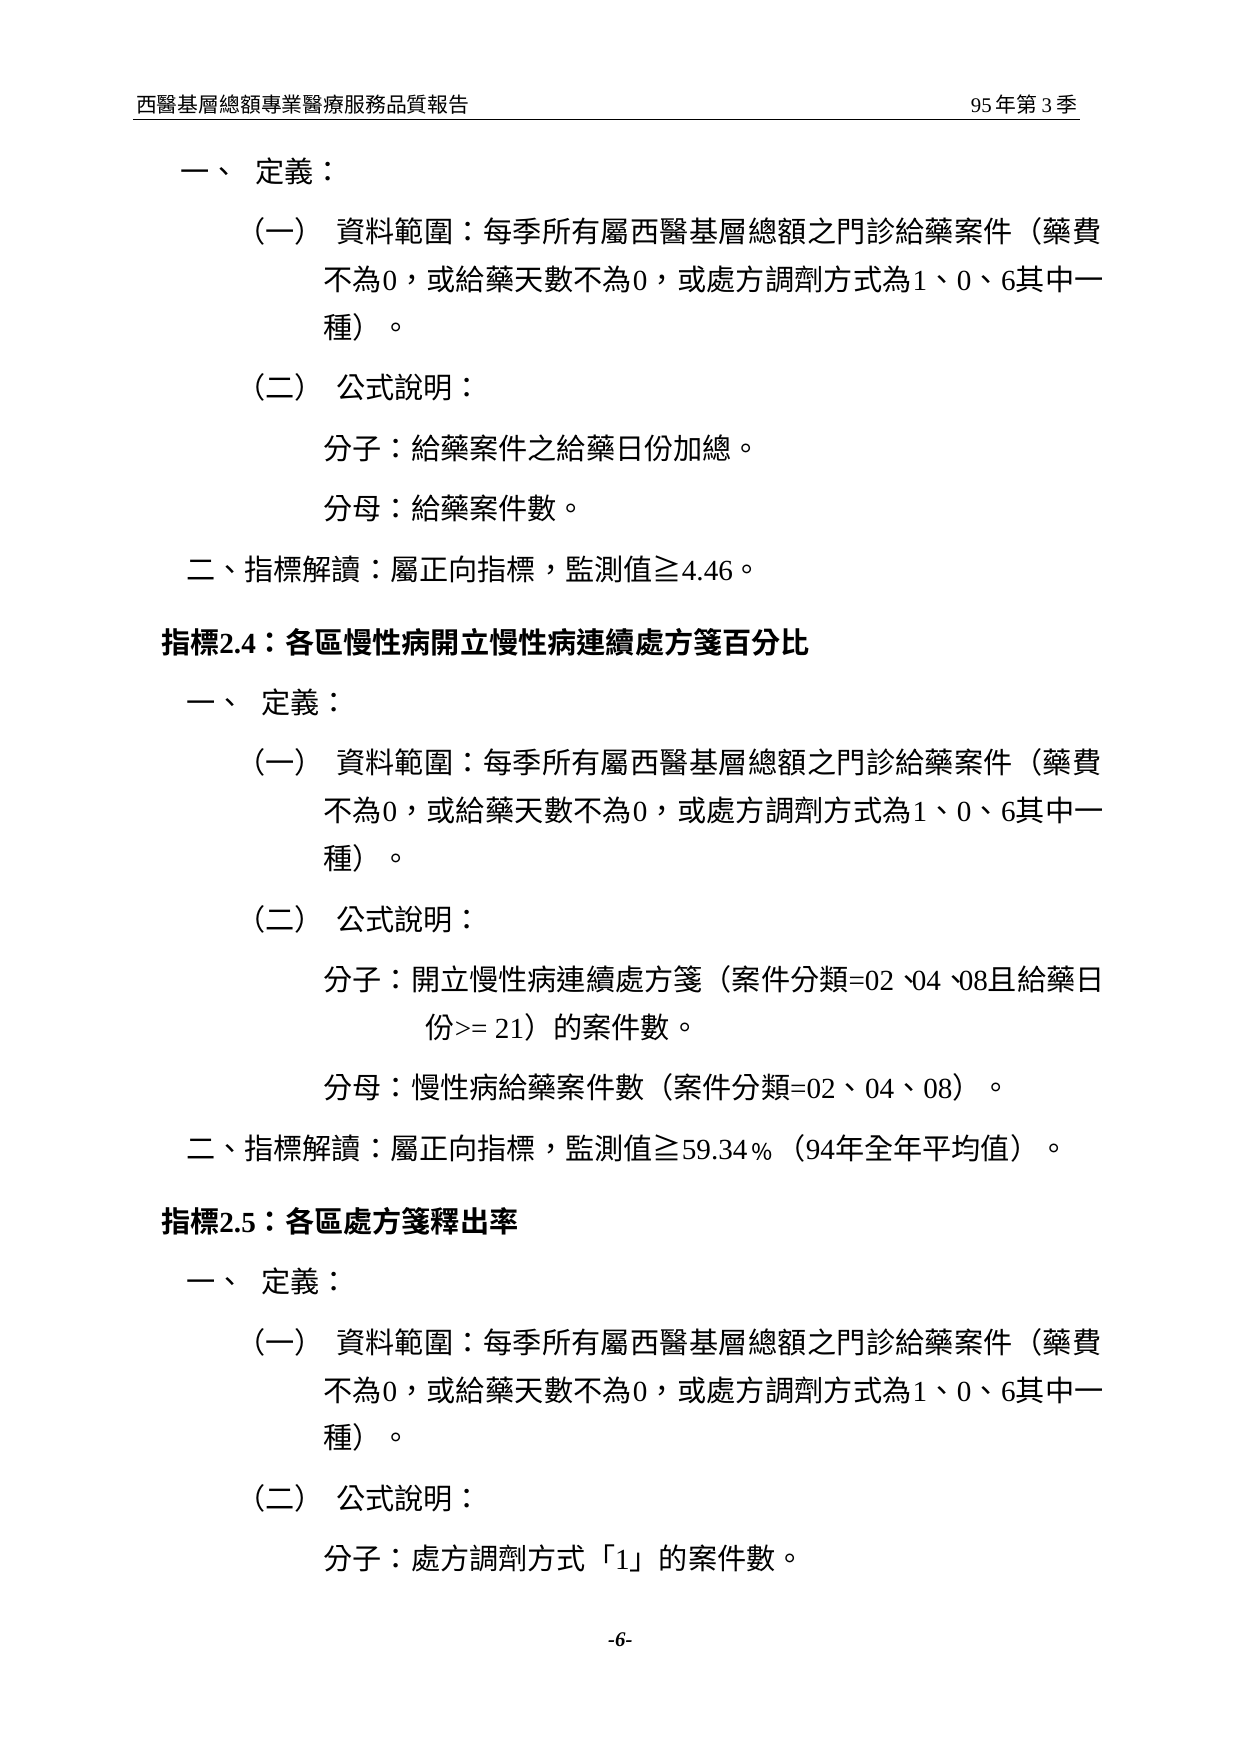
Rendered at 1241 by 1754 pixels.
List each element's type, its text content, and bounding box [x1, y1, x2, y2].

text 指標2.4：各區慢性病開立慢性病連續處方箋百分比 [161, 615, 1104, 663]
list 公式說明： [236, 892, 1104, 940]
text 分子：處方調劑方式「1」的案件數。 [323, 1531, 1104, 1579]
list 公式說明： [236, 1471, 1104, 1519]
list 定義： [186, 1254, 1104, 1302]
text 二、指標解讀：屬正向指標，監測值≧59.34﹪（94年全年平均值）。 [186, 1121, 1104, 1169]
text 分子：給藥案件之給藥日份加總。 [323, 421, 1104, 469]
text 分母：給藥案件數。 [323, 481, 1104, 529]
list 資料範圍：每季所有屬西醫基層總額之門診給藥案件（藥費不為0，或給藥天數不為0，或處方調劑方式為1、0、6其中一種）。 [236, 736, 1104, 879]
list 資料範圍：每季所有屬西醫基層總額之門診給藥案件（藥費不為0，或給藥天數不為0，或處方調劑方式為1、0、6其中一種）。 [236, 204, 1104, 348]
text 分子：開立慢性病連續處方箋（案件分類=02、04、08且給藥日份>= 21）的案件數。 [323, 952, 1104, 1048]
text 二、指標解讀：屬正向指標，監測值≧4.46。 [186, 542, 1104, 590]
text 指標2.5：各區處方箋釋出率 [161, 1194, 1104, 1242]
list 資料範圍：每季所有屬西醫基層總額之門診給藥案件（藥費不為0，或給藥天數不為0，或處方調劑方式為1、0、6其中一種）。 [236, 1315, 1104, 1458]
list 公式說明： [236, 361, 1104, 408]
list 定義： [180, 144, 1104, 192]
list 定義： [186, 675, 1104, 723]
text 分母：慢性病給藥案件數（案件分類=02、04、08）。 [323, 1061, 1104, 1108]
